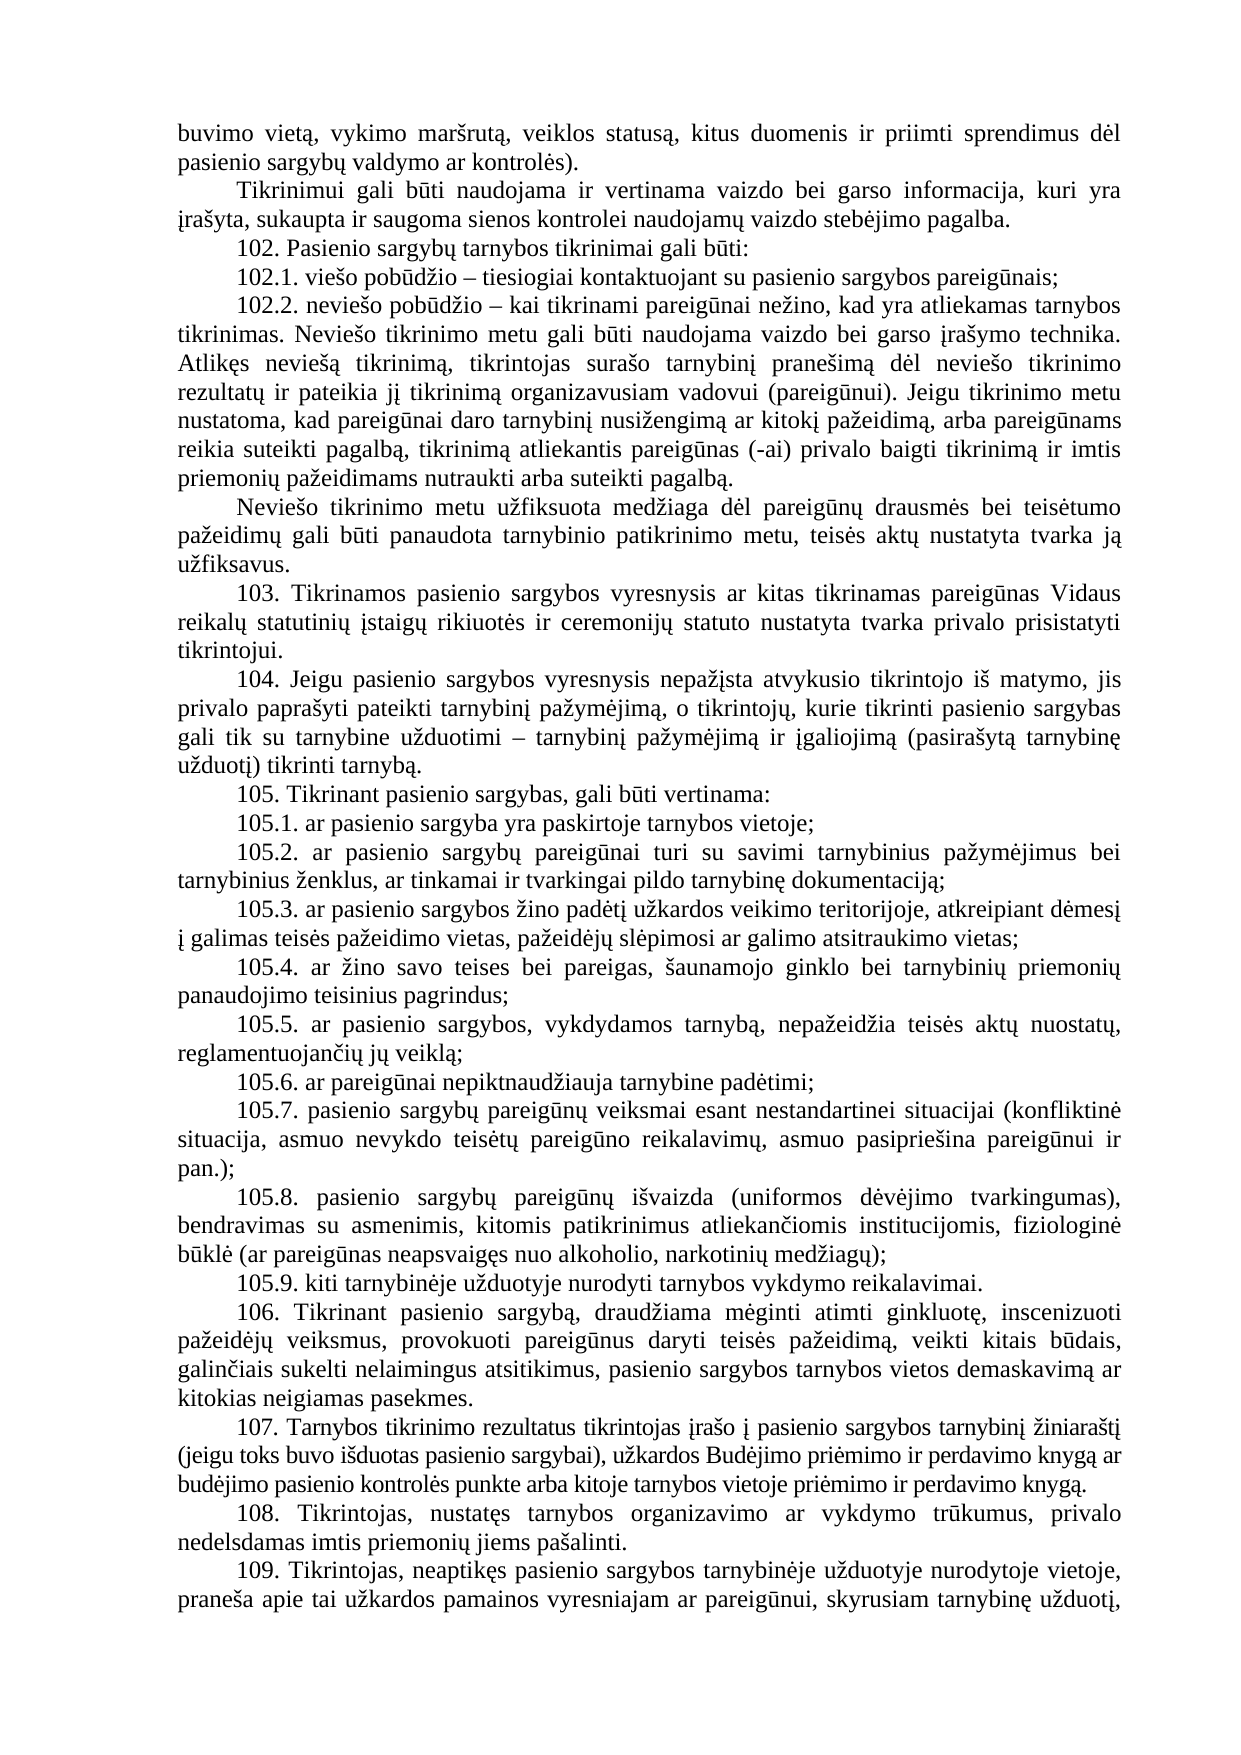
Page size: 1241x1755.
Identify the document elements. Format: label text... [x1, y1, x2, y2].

text 102.2. neviešo pobūdžio – kai tikrinami pareigūnai nežino, kad yra atliekamas tarnybos tikrinimas. Neviešo tikrinimo metu gali būti naudojama vaizdo bei garso įrašymo technika. Atlikęs neviešą tikrinimą, tikrintojas surašo tarnybinį pranešimą dėl neviešo tikrinimo rezultatų ir pateikia jį tikrinimą organizavusiam vadovui (pareigūnui). Jeigu tikrinimo metu nustatoma, kad pareigūnai daro tarnybinį nusižengimą ar kitokį pažeidimą, arba pareigūnams reikia suteikti pagalbą, tikrinimą atliekantis pareigūnas (-ai) privalo baigti tikrinimą ir imtis priemonių pažeidimams nutraukti arba suteikti pagalbą. [177, 291, 1122, 492]
text 105.3. ar pasienio sargybos žino padėtį užkardos veikimo teritorijoje, atkreipiant dėmesį į galimas teisės pažeidimo vietas, pažeidėjų slėpimosi ar galimo atsitraukimo vietas; [177, 894, 1122, 952]
text 102.1. viešo pobūdžio – tiesiogiai kontaktuojant su pasienio sargybos pareigūnais; [177, 262, 1122, 291]
text 104. Jeigu pasienio sargybos vyresnysis nepažįsta atvykusio tikrintojo iš matymo, jis privalo paprašyti pateikti tarnybinį pažymėjimą, o tikrintojų, kurie tikrinti pasienio sargybas gali tik su tarnybine užduotimi – tarnybinį pažymėjimą ir įgaliojimą (pasirašytą tarnybinę užduotį) tikrinti tarnybą. [177, 664, 1122, 779]
text 105.4. ar žino savo teises bei pareigas, šaunamojo ginklo bei tarnybinių priemonių panaudojimo teisinius pagrindus; [177, 952, 1122, 1009]
text 105.6. ar pareigūnai nepiktnaudžiauja tarnybine padėtimi; [177, 1067, 1122, 1096]
text buvimo vietą, vykimo maršrutą, veiklos statusą, kitus duomenis ir priimti sprendimus dėl pasienio sargybų valdymo ar kontrolės). [177, 118, 1122, 176]
text 107. Tarnybos tikrinimo rezultatus tikrintojas įrašo į pasienio sargybos tarnybinį žiniaraštį (jeigu toks buvo išduotas pasienio sargybai), užkardos Budėjimo priėmimo ir perdavimo knygą ar budėjimo pasienio kontrolės punkte arba kitoje tarnybos vietoje priėmimo ir perdavimo knygą. [177, 1412, 1122, 1498]
text 105.5. ar pasienio sargybos, vykdydamos tarnybą, nepažeidžia teisės aktų nuostatų, reglamentuojančių jų veiklą; [177, 1009, 1122, 1067]
text 109. Tikrintojas, neaptikęs pasienio sargybos tarnybinėje užduotyje nurodytoje vietoje, praneša apie tai užkardos pamainos vyresniajam ar pareigūnui, skyrusiam tarnybinę užduotį, [177, 1556, 1122, 1613]
text 102. Pasienio sargybų tarnybos tikrinimai gali būti: [177, 233, 1122, 262]
text 108. Tikrintojas, nustatęs tarnybos organizavimo ar vykdymo trūkumus, privalo nedelsdamas imtis priemonių jiems pašalinti. [177, 1498, 1122, 1556]
text 106. Tikrinant pasienio sargybą, draudžiama mėginti atimti ginkluotę, inscenizuoti pažeidėjų veiksmus, provokuoti pareigūnus daryti teisės pažeidimą, veikti kitais būdais, galinčiais sukelti nelaimingus atsitikimus, pasienio sargybos tarnybos vietos demaskavimą ar kitokias neigiamas pasekmes. [177, 1297, 1122, 1412]
text 105. Tikrinant pasienio sargybas, gali būti vertinama: [177, 779, 1122, 808]
text 105.8. pasienio sargybų pareigūnų išvaizda (uniformos dėvėjimo tvarkingumas), bendravimas su asmenimis, kitomis patikrinimus atliekančiomis institucijomis, fiziologinė būklė (ar pareigūnas neapsvaigęs nuo alkoholio, narkotinių medžiagų); [177, 1182, 1122, 1268]
text 103. Tikrinamos pasienio sargybos vyresnysis ar kitas tikrinamas pareigūnas Vidaus reikalų statutinių įstaigų rikiuotės ir ceremonijų statuto nustatyta tvarka privalo prisistatyti tikrintojui. [177, 578, 1122, 664]
text 105.1. ar pasienio sargyba yra paskirtoje tarnybos vietoje; [177, 808, 1122, 837]
text 105.9. kiti tarnybinėje užduotyje nurodyti tarnybos vykdymo reikalavimai. [177, 1268, 1122, 1297]
text 105.7. pasienio sargybų pareigūnų veiksmai esant nestandartinei situacijai (konfliktinė situacija, asmuo nevykdo teisėtų pareigūno reikalavimų, asmuo pasipriešina pareigūnui ir pan.); [177, 1096, 1122, 1182]
text Tikrinimui gali būti naudojama ir vertinama vaizdo bei garso informacija, kuri yra įrašyta, sukaupta ir saugoma sienos kontrolei naudojamų vaizdo stebėjimo pagalba. [177, 176, 1122, 233]
text 105.2. ar pasienio sargybų pareigūnai turi su savimi tarnybinius pažymėjimus bei tarnybinius ženklus, ar tinkamai ir tvarkingai pildo tarnybinę dokumentaciją; [177, 837, 1122, 894]
text Neviešo tikrinimo metu užfiksuota medžiaga dėl pareigūnų drausmės bei teisėtumo pažeidimų gali būti panaudota tarnybinio patikrinimo metu, teisės aktų nustatyta tvarka ją užfiksavus. [177, 492, 1122, 578]
